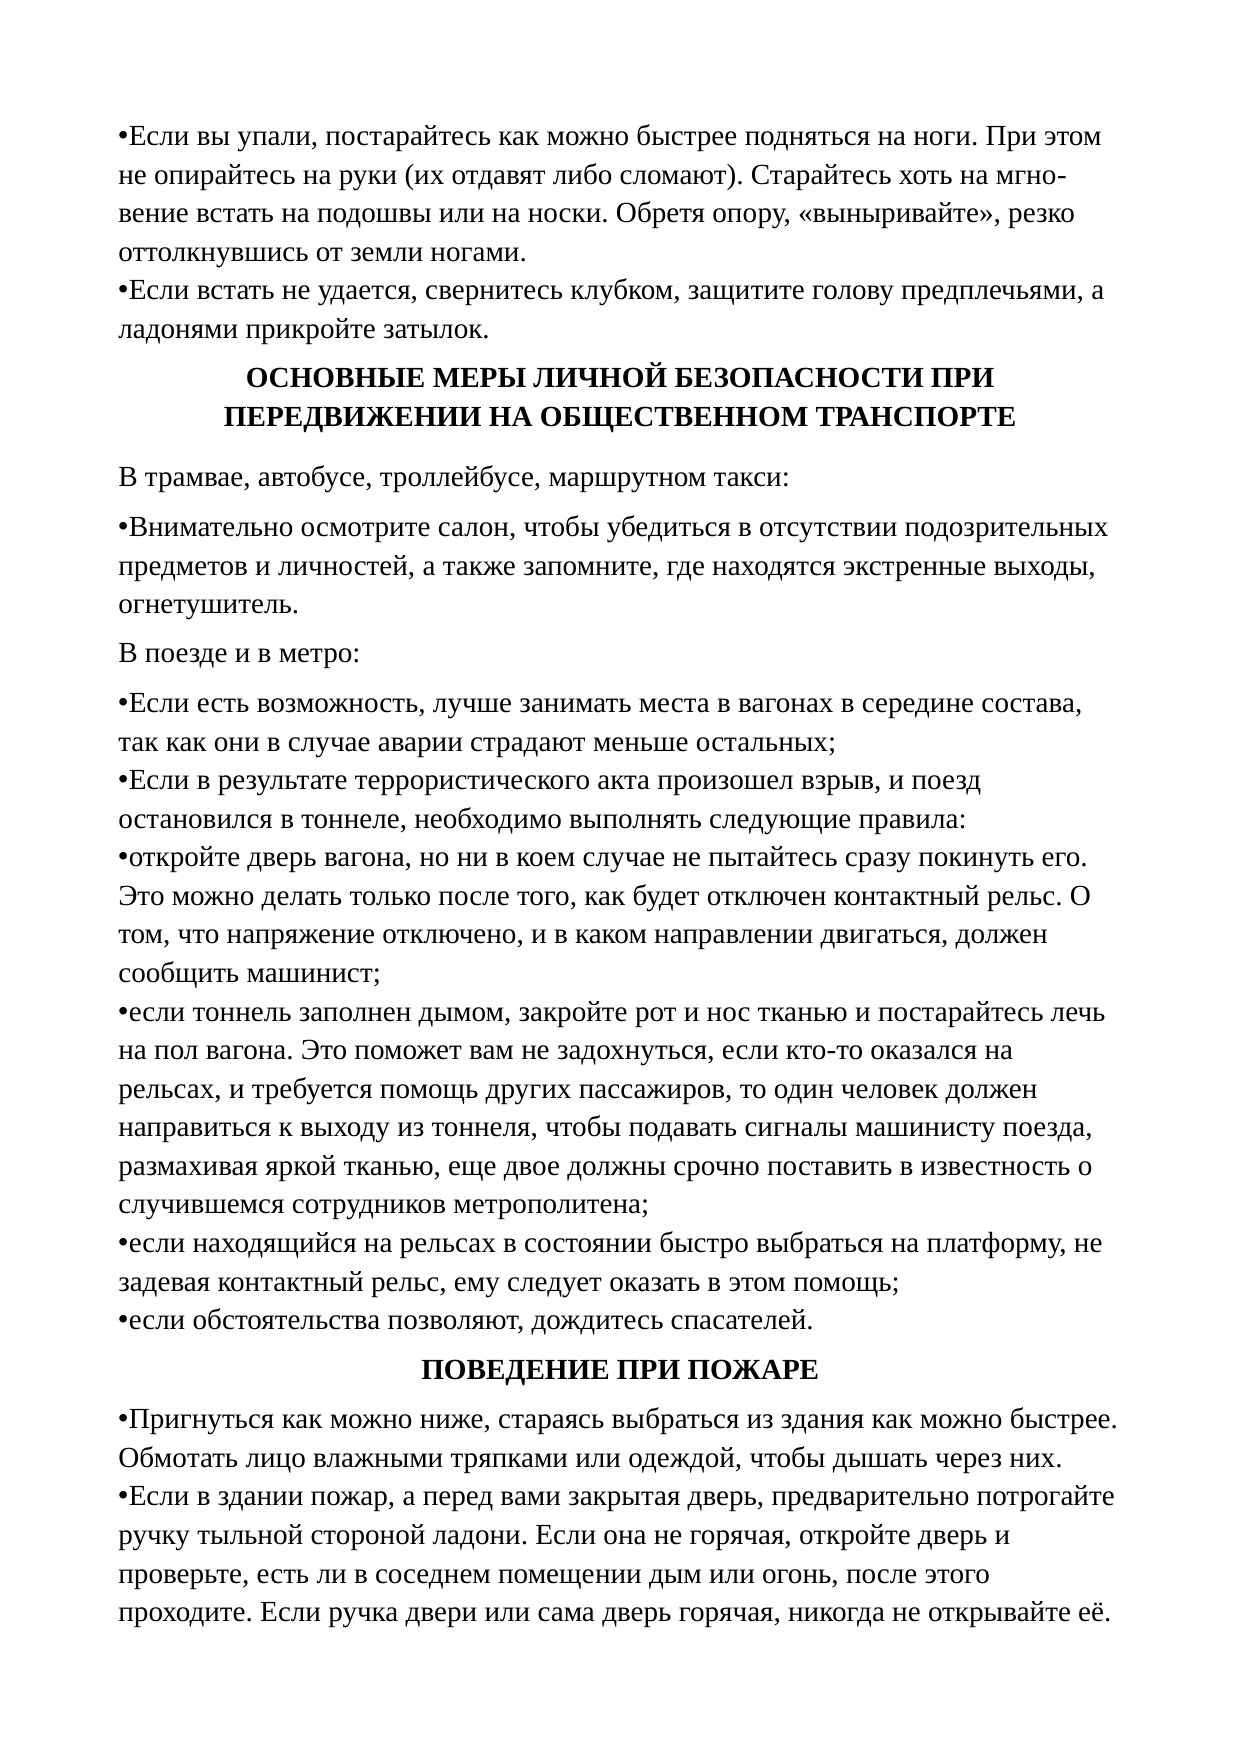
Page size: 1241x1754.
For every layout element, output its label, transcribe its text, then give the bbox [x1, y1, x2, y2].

list Если вы упали, постарайтесь как можно быстрее подняться на ноги. При этом не опирайтесь на руки (их отдавят либо сломают). Старайтесь хоть на мгно­вение встать на подошвы или на носки. Обретя опо­ру, «выныривайте», резко оттолкнувшись от земли ногами. [118, 118, 1122, 267]
list Пригнуться как можно ниже, стараясь вы­браться из здания как можно быстрее. Обмо­тать лицо влажными тряпками или одеждой, чтобы дышать через них. [118, 1401, 1122, 1473]
list Если в здании пожар, а перед вами закрытая дверь, предварительно потрогайте ручку тыльной стороной ладони. Если она не горячая, откройте дверь и проверьте, есть ли в соседнем помеще­нии дым или огонь, после этого проходите. Если ручка двери или сама дверь горячая, никогда не открывайте её. [118, 1478, 1122, 1628]
list если тоннель заполнен дымом, закройте рот и нос тканью и постарайтесь лечь на пол вагона. Это поможет вам не задохнуться, если кто-то оказался на рельсах, и требуется помощь других пассажиров, то один человек должен направиться к выходу из тоннеля, чтобы подавать сигналы машинисту поезда, размахивая яркой тканью, еще двое должны срочно поставить в известность о случившемся сотрудников метрополитена; [118, 994, 1122, 1220]
list если находящийся на рельсах в состоянии быстро выбраться на платформу, не задевая контактный рельс, ему следует оказать в этом помощь; [118, 1225, 1122, 1297]
text В трамвае, автобусе, троллейбусе, маршрутном такси: [118, 459, 1122, 493]
text ПОВЕДЕНИЕ ПРИ ПОЖАРЕ [118, 1352, 1122, 1385]
list Если в результате террористического акта произошел взрыв, и поезд остановился в тоннеле, необходимо выполнять следующие правила: [118, 762, 1122, 834]
list Если встать не удается, свернитесь клубком, защи­тите голову предплечьями, а ладонями прикройте затылок. [118, 272, 1122, 344]
list Если есть возможность, лучше занимать места в вагонах в середине состава, так как они в случае аварии страдают меньше остальных; [118, 685, 1122, 757]
list откройте дверь вагона, но ни в коем случае не пытайтесь сразу покинуть его. Это можно делать только после того, как будет отключен контактный рельс. О том, что напряжение отключено, и в каком направлении двигаться, должен сообщить машинист; [118, 839, 1122, 989]
list Внимательно осмотрите салон, чтобы убедиться в отсутствии подозрительных предметов и личностей, а также запомните, где находятся экстренные выходы, огнетушитель. [118, 509, 1122, 620]
text В поезде и в метро: [118, 636, 1122, 669]
text ОСНОВНЫЕ МЕРЫ ЛИЧНОЙ БЕЗОПАСНОСТИ ПРИ ПЕРЕДВИЖЕНИИ НА ОБЩЕСТВЕННОМ ТРАНСПОРТЕ [118, 361, 1122, 433]
list если обстоятельства позволяют, дождитесь спасателей. [118, 1302, 1122, 1336]
